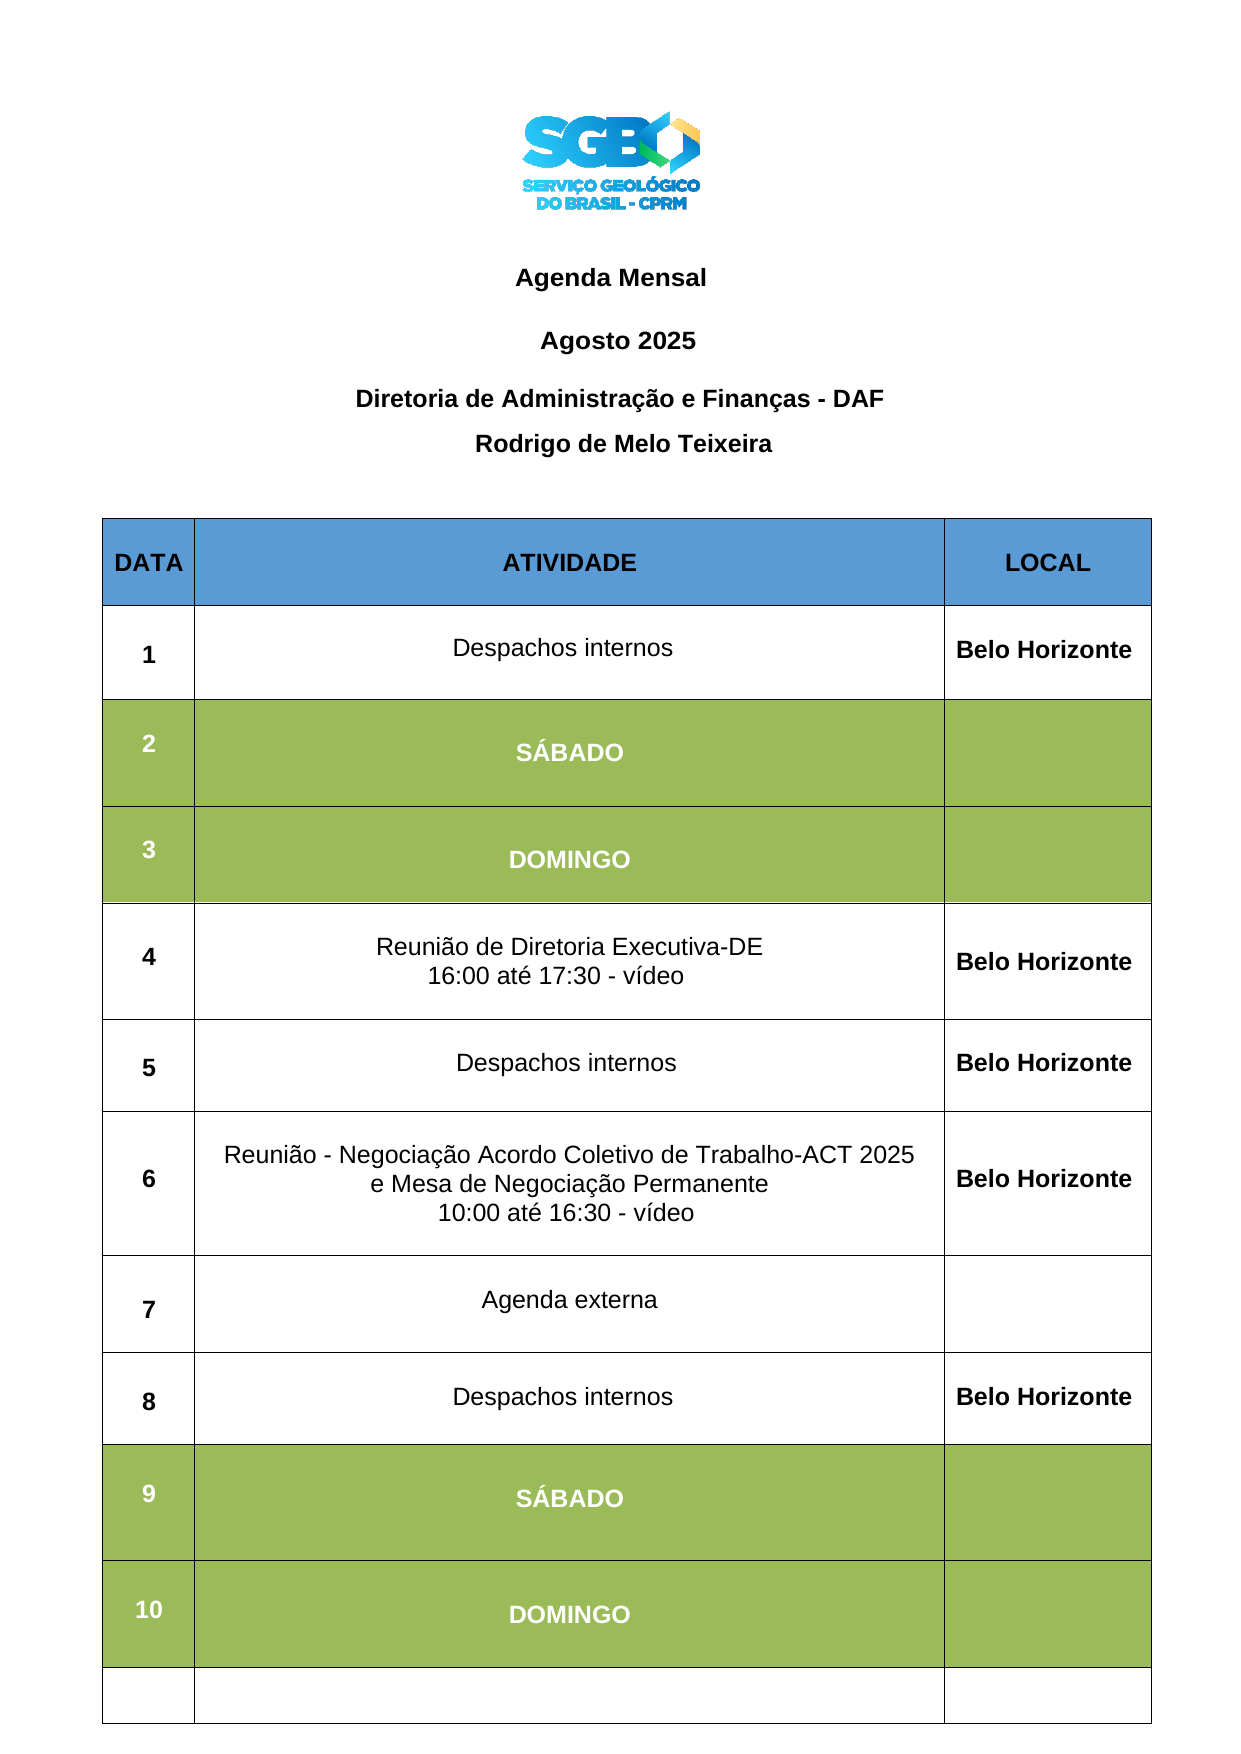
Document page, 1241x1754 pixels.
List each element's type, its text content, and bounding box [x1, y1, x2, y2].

table_cell Belo Horizonte [945, 904, 1151, 1018]
table_cell 10 [103, 1561, 194, 1667]
table_cell [945, 1445, 1151, 1560]
table_cell SÁBADO [195, 1445, 944, 1560]
table_cell [945, 700, 1151, 806]
table_cell 1 [103, 606, 194, 699]
table_cell 7 [103, 1256, 194, 1352]
table_cell 3 [103, 807, 194, 902]
table_cell [945, 1256, 1151, 1352]
table_cell Belo Horizonte [945, 606, 1151, 699]
text Rodrigo de Melo Teixeira [177, 429, 1063, 458]
table_cell 2 [103, 700, 194, 806]
table_cell Reunião de Diretoria Executiva-DE 16:00 até 17:30 - vídeo [195, 904, 944, 1018]
table_cell 8 [103, 1353, 194, 1444]
table_header DATA [103, 519, 194, 605]
table_cell 4 [103, 904, 194, 1018]
table_cell Belo Horizonte [945, 1020, 1151, 1111]
table_cell SÁBADO [195, 700, 944, 806]
table_cell 5 [103, 1020, 194, 1111]
table_cell Despachos internos [195, 1020, 944, 1111]
table_cell Agenda externa [195, 1256, 944, 1352]
table_cell 9 [103, 1445, 194, 1560]
table_cell [945, 1668, 1151, 1723]
table_cell 6 [103, 1112, 194, 1255]
text Agenda Mensal [424, 263, 798, 292]
table_cell [103, 1668, 194, 1723]
table_cell [945, 1561, 1151, 1667]
table_cell DOMINGO [195, 1561, 944, 1667]
table_cell Despachos internos [195, 1353, 944, 1444]
table_header ATIVIDADE [195, 519, 944, 605]
table_cell Despachos internos [195, 606, 944, 699]
table_cell Reunião - Negociação Acordo Coletivo de Trabalho-ACT 2025 e Mesa de Negociação Permanente 10:00 até 16:30 - vídeo [195, 1112, 944, 1255]
table_header LOCAL [945, 519, 1151, 605]
table_cell [195, 1668, 944, 1723]
table_cell DOMINGO [195, 807, 944, 902]
text Agosto 2025 [424, 326, 798, 355]
table_cell Belo Horizonte [945, 1353, 1151, 1444]
table_cell [945, 807, 1151, 902]
table_cell Belo Horizonte [945, 1112, 1151, 1255]
text Diretoria de Administração e Finanças - DAF [177, 384, 1063, 413]
